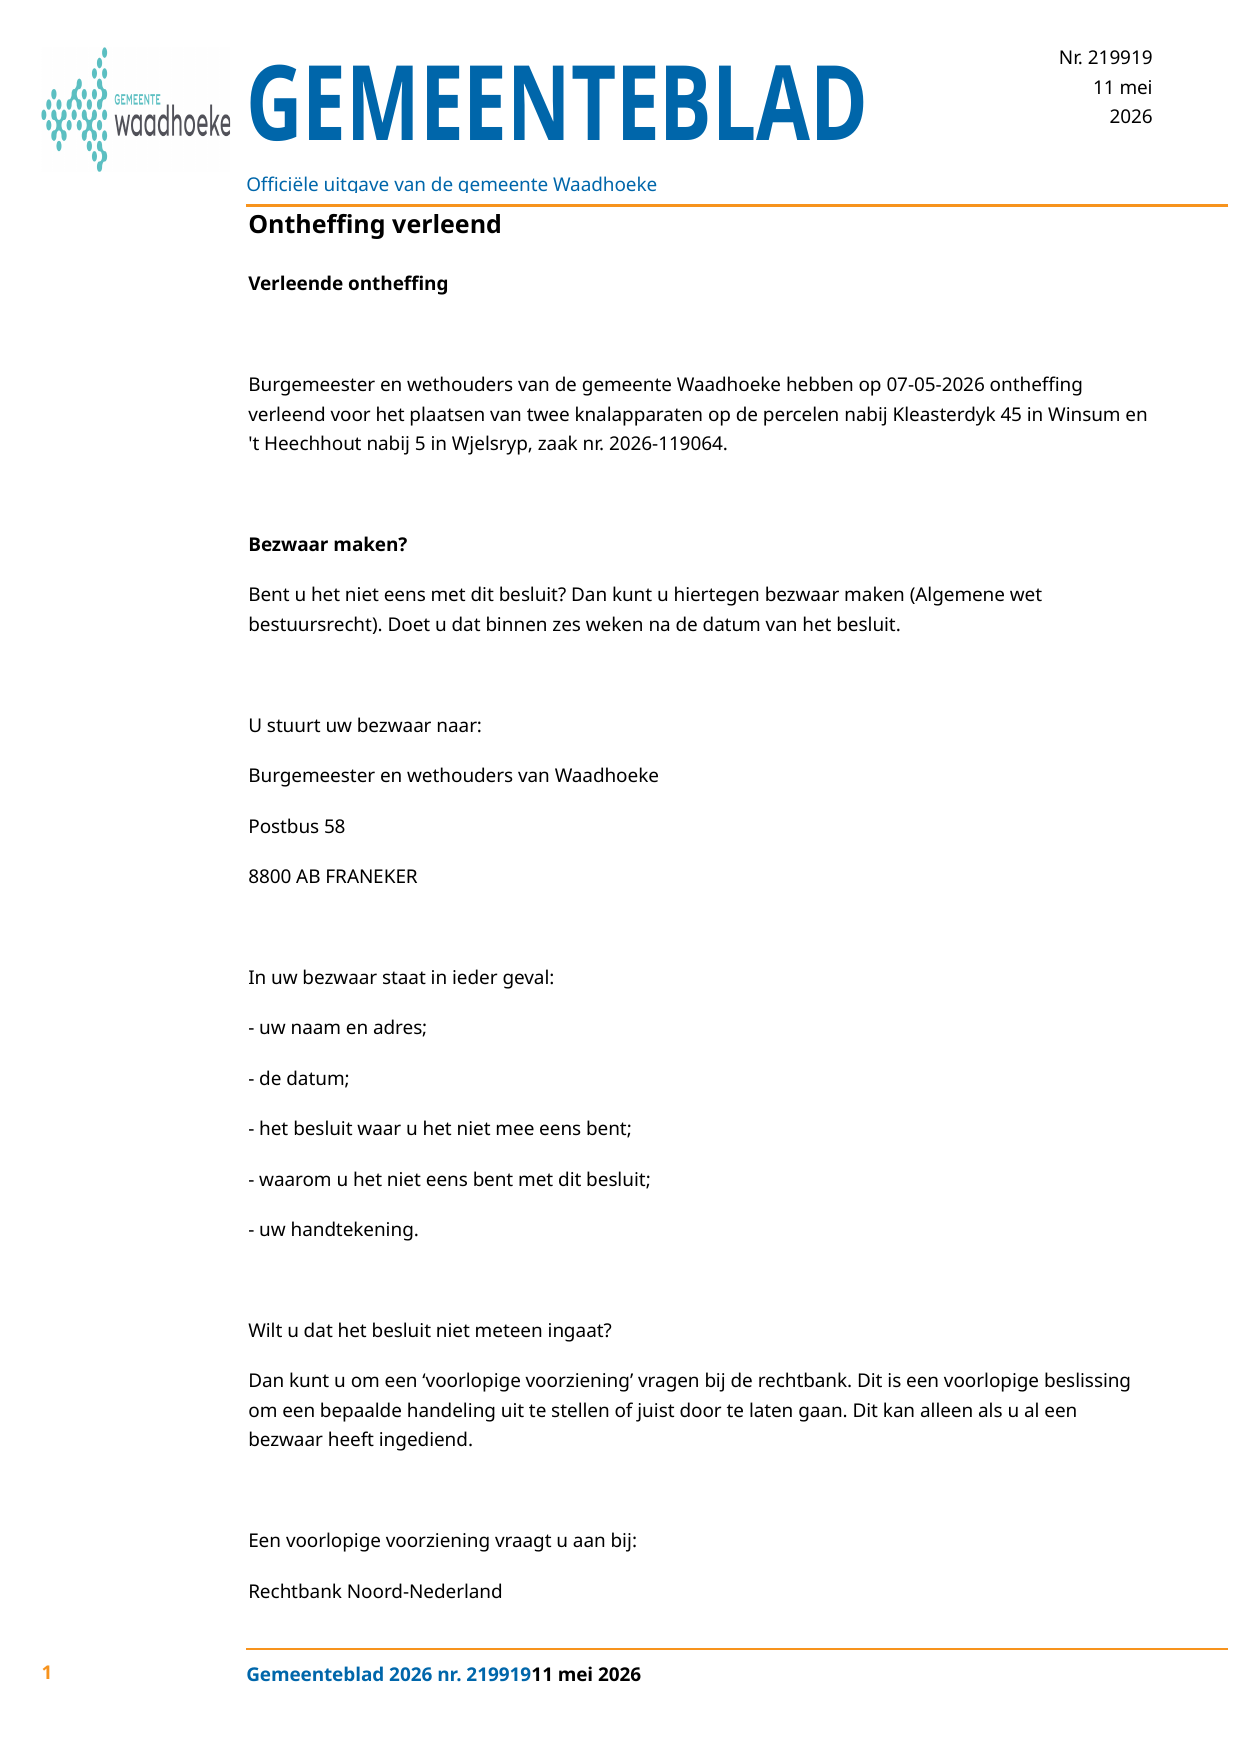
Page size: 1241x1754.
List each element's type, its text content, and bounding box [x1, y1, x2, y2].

picture [41, 47, 231, 172]
text - waarom u het niet eens bent met dit besluit; [248, 1166, 1152, 1191]
text Burgemeester en wethouders van de gemeente Waadhoeke hebben op 07-05-2026 ontheffing verleend voor het plaatsen van twee knalapparaten op de percelen nabij Kleasterdyk 45 in Winsum en 't Heechhout nabij 5 in Wjelsryp, zaak nr. 2026-119064. [248, 371, 1152, 456]
text In uw bezwaar staat in ieder geval: [248, 964, 1152, 990]
text Postbus 58 [248, 813, 1152, 838]
text Wilt u dat het besluit niet meteen ingaat? [248, 1317, 1152, 1343]
text Dan kunt u om een ‘voorlopige voorziening’ vragen bij de rechtbank. Dit is een voorlopige beslissing om een bepaalde handeling uit te stellen of juist door te laten gaan. Dit kan alleen als u al een bezwaar heeft ingediend. [248, 1367, 1152, 1452]
text Rechtbank Noord-Nederland [248, 1578, 1152, 1603]
text Bent u het niet eens met dit besluit? Dan kunt u hiertegen bezwaar maken (Algemene wet bestuursrecht). Doet u dat binnen zes weken na de datum van het besluit. [248, 582, 1152, 637]
text 8800 AB FRANEKER [248, 863, 1152, 889]
text Verleende ontheffing [248, 270, 1152, 296]
text Bezwaar maken? [248, 531, 1152, 557]
text - uw handtekening. [248, 1216, 1152, 1242]
text - uw naam en adres; [248, 1014, 1152, 1040]
text Burgemeester en wethouders van Waadhoeke [248, 762, 1152, 788]
text Een voorlopige voorziening vraagt u aan bij: [248, 1527, 1152, 1553]
text Ontheffing verleend [248, 207, 1152, 241]
text - de datum; [248, 1065, 1152, 1091]
text U stuurt uw bezwaar naar: [248, 712, 1152, 738]
text - het besluit waar u het niet mee eens bent; [248, 1115, 1152, 1141]
